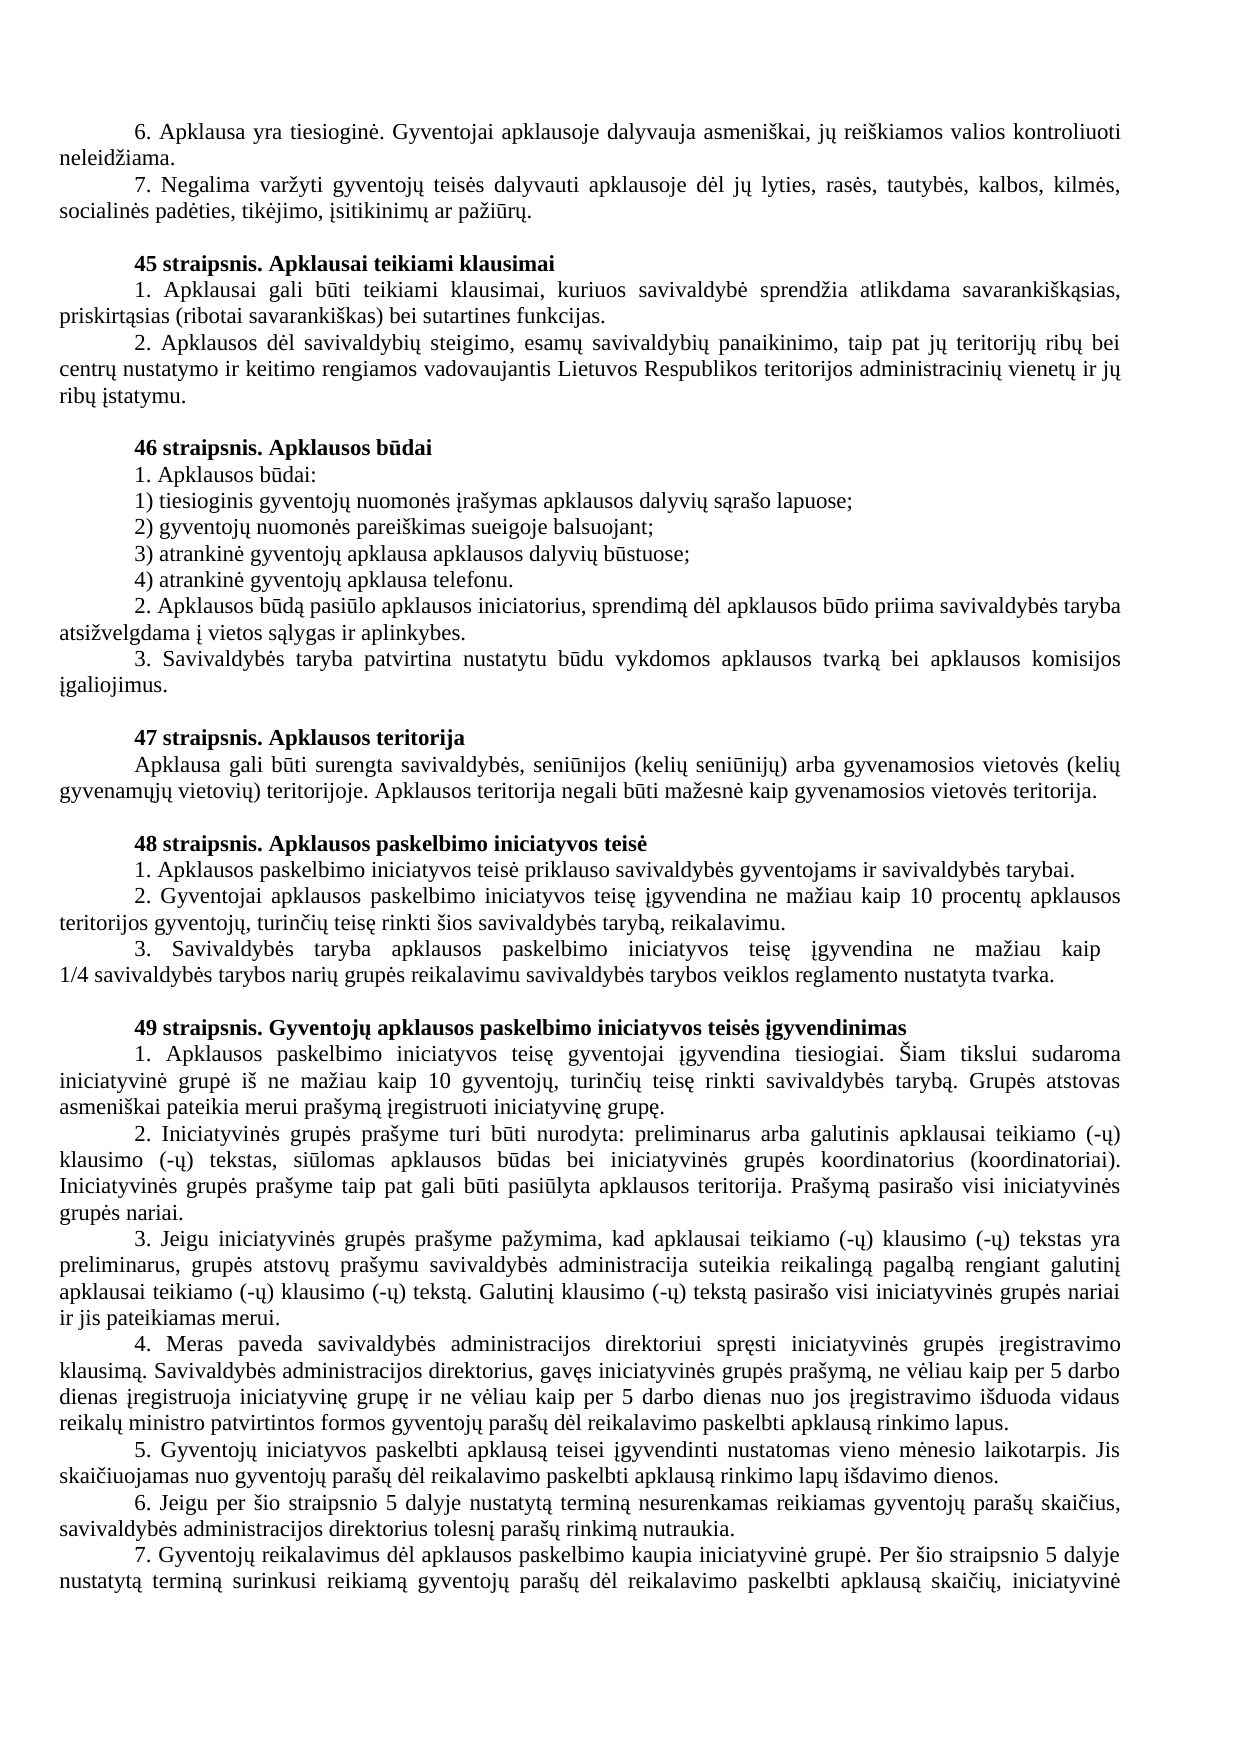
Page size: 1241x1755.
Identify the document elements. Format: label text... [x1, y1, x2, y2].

text 2. Apklausos būdą pasiūlo apklausos iniciatorius, sprendimą dėl apklausos būdo priima savivaldybės taryba atsižvelgdama į vietos sąlygas ir aplinkybes. [59, 592, 1122, 645]
text 7. Negalima varžyti gyventojų teisės dalyvauti apklausoje dėl jų lyties, rasės, tautybės, kalbos, kilmės, socialinės padėties, tikėjimo, įsitikinimų ar pažiūrų. [59, 171, 1122, 223]
text 6. Jeigu per šio straipsnio 5 dalyje nustatytą terminą nesurenkamas reikiamas gyventojų parašų skaičius, savivaldybės administracijos direktorius tolesnį parašų rinkimą nutraukia. [59, 1488, 1122, 1541]
text 3. Jeigu iniciatyvinės grupės prašyme pažymima, kad apklausai teikiamo (-ų) klausimo (-ų) tekstas yra preliminarus, grupės atstovų prašymu savivaldybės administracija suteikia reikalingą pagalbą rengiant galutinį apklausai teikiamo (-ų) klausimo (-ų) tekstą. Galutinį klausimo (-ų) tekstą pasirašo visi iniciatyvinės grupės nariai ir jis pateikiamas merui. [59, 1225, 1122, 1330]
text 1. Apklausai gali būti teikiami klausimai, kuriuos savivaldybė sprendžia atlikdama savarankiškąsias, priskirtąsias (ribotai savarankiškas) bei sutartines funkcijas. [59, 276, 1122, 329]
text 1. Apklausos paskelbimo iniciatyvos teisę gyventojai įgyvendina tiesiogiai. Šiam tikslui sudaroma iniciatyvinė grupė iš ne mažiau kaip 10 gyventojų, turinčių teisę rinkti savivaldybės tarybą. Grupės atstovas asmeniškai pateikia merui prašymą įregistruoti iniciatyvinę grupę. [59, 1041, 1122, 1119]
text 3. Savivaldybės taryba patvirtina nustatytu būdu vykdomos apklausos tvarką bei apklausos komisijos įgaliojimus. [59, 645, 1122, 698]
text Apklausa gali būti surengta savivaldybės, seniūnijos (kelių seniūnijų) arba gyvenamosios vietovės (kelių gyvenamųjų vietovių) teritorijoje. Apklausos teritorija negali būti mažesnė kaip gyvenamosios vietovės teritorija. [59, 751, 1122, 803]
text 1. Apklausos būdai: [59, 461, 1122, 487]
text 7. Gyventojų reikalavimus dėl apklausos paskelbimo kaupia iniciatyvinė grupė. Per šio straipsnio 5 dalyje nustatytą terminą surinkusi reikiamą gyventojų parašų dėl reikalavimo paskelbti apklausą skaičių, iniciatyvinė [59, 1541, 1122, 1594]
text 1) tiesioginis gyventojų nuomonės įrašymas apklausos dalyvių sąrašo lapuose; [59, 487, 1122, 513]
text 45 straipsnis. Apklausai teikiami klausimai [59, 250, 1122, 276]
text 3. Savivaldybės taryba apklausos paskelbimo iniciatyvos teisę įgyvendina ne mažiau kaip 1/4 savivaldybės tarybos narių grupės reikalavimu savivaldybės tarybos veiklos reglamento nustatyta tvarka. [59, 935, 1122, 988]
text 2. Apklausos dėl savivaldybių steigimo, esamų savivaldybių panaikinimo, taip pat jų teritorijų ribų bei centrų nustatymo ir keitimo rengiamos vadovaujantis Lietuvos Respublikos teritorijos administracinių vienetų ir jų ribų įstatymu. [59, 329, 1122, 408]
text 2. Iniciatyvinės grupės prašyme turi būti nurodyta: preliminarus arba galutinis apklausai teikiamo (-ų) klausimo (-ų) tekstas, siūlomas apklausos būdas bei iniciatyvinės grupės koordinatorius (koordinatoriai). Iniciatyvinės grupės prašyme taip pat gali būti pasiūlyta apklausos teritorija. Prašymą pasirašo visi iniciatyvinės grupės nariai. [59, 1119, 1122, 1225]
text 47 straipsnis. Apklausos teritorija [59, 724, 1122, 751]
text 6. Apklausa yra tiesioginė. Gyventojai apklausoje dalyvauja asmeniškai, jų reiškiamos valios kontroliuoti neleidžiama. [59, 118, 1122, 171]
text 2) gyventojų nuomonės pareiškimas sueigoje balsuojant; [59, 513, 1122, 540]
text 49 straipsnis. Gyventojų apklausos paskelbimo iniciatyvos teisės įgyvendinimas [59, 1014, 1122, 1041]
text 3) atrankinė gyventojų apklausa apklausos dalyvių būstuose; [59, 540, 1122, 566]
text 48 straipsnis. Apklausos paskelbimo iniciatyvos teisė [59, 830, 1122, 856]
text 46 straipsnis. Apklausos būdai [59, 434, 1122, 461]
text 4) atrankinė gyventojų apklausa telefonu. [59, 566, 1122, 592]
text 4. Meras paveda savivaldybės administracijos direktoriui spręsti iniciatyvinės grupės įregistravimo klausimą. Savivaldybės administracijos direktorius, gavęs iniciatyvinės grupės prašymą, ne vėliau kaip per 5 darbo dienas įregistruoja iniciatyvinę grupę ir ne vėliau kaip per 5 darbo dienas nuo jos įregistravimo išduoda vidaus reikalų ministro patvirtintos formos gyventojų parašų dėl reikalavimo paskelbti apklausą rinkimo lapus. [59, 1330, 1122, 1436]
text 2. Gyventojai apklausos paskelbimo iniciatyvos teisę įgyvendina ne mažiau kaip 10 procentų apklausos teritorijos gyventojų, turinčių teisę rinkti šios savivaldybės tarybą, reikalavimu. [59, 882, 1122, 935]
text 1. Apklausos paskelbimo iniciatyvos teisė priklauso savivaldybės gyventojams ir savivaldybės tarybai. [59, 856, 1122, 882]
text 5. Gyventojų iniciatyvos paskelbti apklausą teisei įgyvendinti nustatomas vieno mėnesio laikotarpis. Jis skaičiuojamas nuo gyventojų parašų dėl reikalavimo paskelbti apklausą rinkimo lapų išdavimo dienos. [59, 1436, 1122, 1488]
